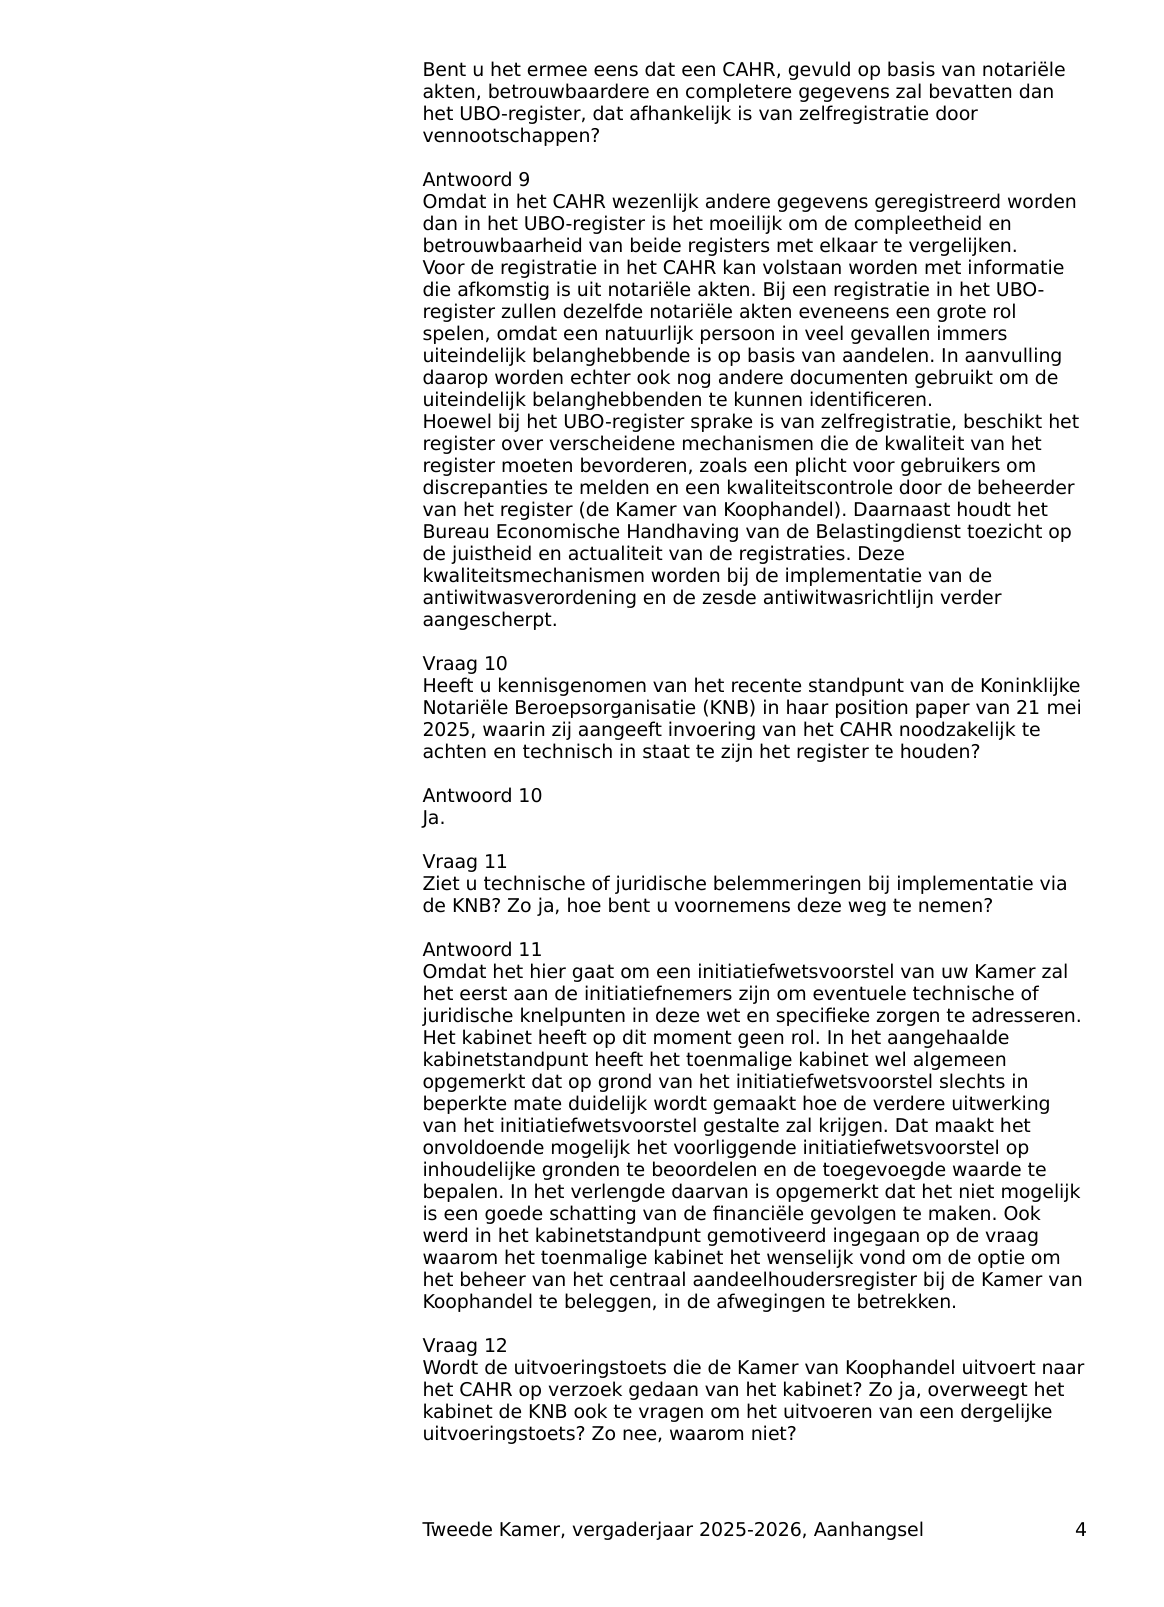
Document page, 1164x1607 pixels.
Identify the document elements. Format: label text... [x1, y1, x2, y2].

text Antwoord 10 [422, 785, 1087, 807]
text Vraag 11 [422, 851, 1087, 873]
text Voor de registratie in het CAHR kan volstaan worden met informatie die afkomstig is uit notariële akten. Bij een registratie in het UBO-register zullen dezelfde notariële akten eveneens een grote rol spelen, omdat een natuurlijk persoon in veel gevallen immers uiteindelijk belanghebbende is op basis van aandelen. In aanvulling daarop worden echter ook nog andere documenten gebruikt om de uiteindelijk belanghebbenden te kunnen identificeren. [422, 257, 1087, 411]
text Ja. [422, 807, 1087, 829]
text Omdat het hier gaat om een initiatiefwetsvoorstel van uw Kamer zal het eerst aan de initiatiefnemers zijn om eventuele technische of juridische knelpunten in deze wet en specifieke zorgen te adresseren. Het kabinet heeft op dit moment geen rol. In het aangehaalde kabinetstandpunt heeft het toenmalige kabinet wel algemeen opgemerkt dat op grond van het initiatiefwetsvoorstel slechts in beperkte mate duidelijk wordt gemaakt hoe de verdere uitwerking van het initiatiefwetsvoorstel gestalte zal krijgen. Dat maakt het onvoldoende mogelijk het voorliggende initiatiefwetsvoorstel op inhoudelijke gronden te beoordelen en de toegevoegde waarde te bepalen. In het verlengde daarvan is opgemerkt dat het niet mogelijk is een goede schatting van de financiële gevolgen te maken. Ook werd in het kabinetstandpunt gemotiveerd ingegaan op de vraag waarom het toenmalige kabinet het wenselijk vond om de optie om het beheer van het centraal aandeelhoudersregister bij de Kamer van Koophandel te beleggen, in de afwegingen te betrekken. [422, 961, 1087, 1313]
text Hoewel bij het UBO-register sprake is van zelfregistratie, beschikt het register over verscheidene mechanismen die de kwaliteit van het register moeten bevorderen, zoals een plicht voor gebruikers om discrepanties te melden en een kwaliteitscontrole door de beheerder van het register (de Kamer van Koophandel). Daarnaast houdt het Bureau Economische Handhaving van de Belastingdienst toezicht op de juistheid en actualiteit van de registraties. Deze kwaliteitsmechanismen worden bij de implementatie van de antiwitwasverordening en de zesde antiwitwasrichtlijn verder aangescherpt. [422, 411, 1087, 631]
text Antwoord 11 [422, 939, 1087, 961]
text Omdat in het CAHR wezenlijk andere gegevens geregistreerd worden dan in het UBO-register is het moeilijk om de compleetheid en betrouwbaarheid van beide registers met elkaar te vergelijken. [422, 191, 1087, 257]
text Wordt de uitvoeringstoets die de Kamer van Koophandel uitvoert naar het CAHR op verzoek gedaan van het kabinet? Zo ja, overweegt het kabinet de KNB ook te vragen om het uitvoeren van een dergelijke uitvoeringstoets? Zo nee, waarom niet? [422, 1357, 1087, 1445]
text Bent u het ermee eens dat een CAHR, gevuld op basis van notariële akten, betrouwbaardere en completere gegevens zal bevatten dan het UBO-register, dat afhankelijk is van zelfregistratie door vennootschappen? [422, 59, 1087, 147]
text Heeft u kennisgenomen van het recente standpunt van de Koninklijke Notariële Beroepsorganisatie (KNB) in haar position paper van 21 mei 2025, waarin zij aangeeft invoering van het CAHR noodzakelijk te achten en technisch in staat te zijn het register te houden? [422, 675, 1087, 763]
text Vraag 12 [422, 1335, 1087, 1357]
text Ziet u technische of juridische belemmeringen bij implementatie via de KNB? Zo ja, hoe bent u voornemens deze weg te nemen? [422, 873, 1087, 917]
text Antwoord 9 [422, 169, 1087, 191]
text Vraag 10 [422, 653, 1087, 675]
